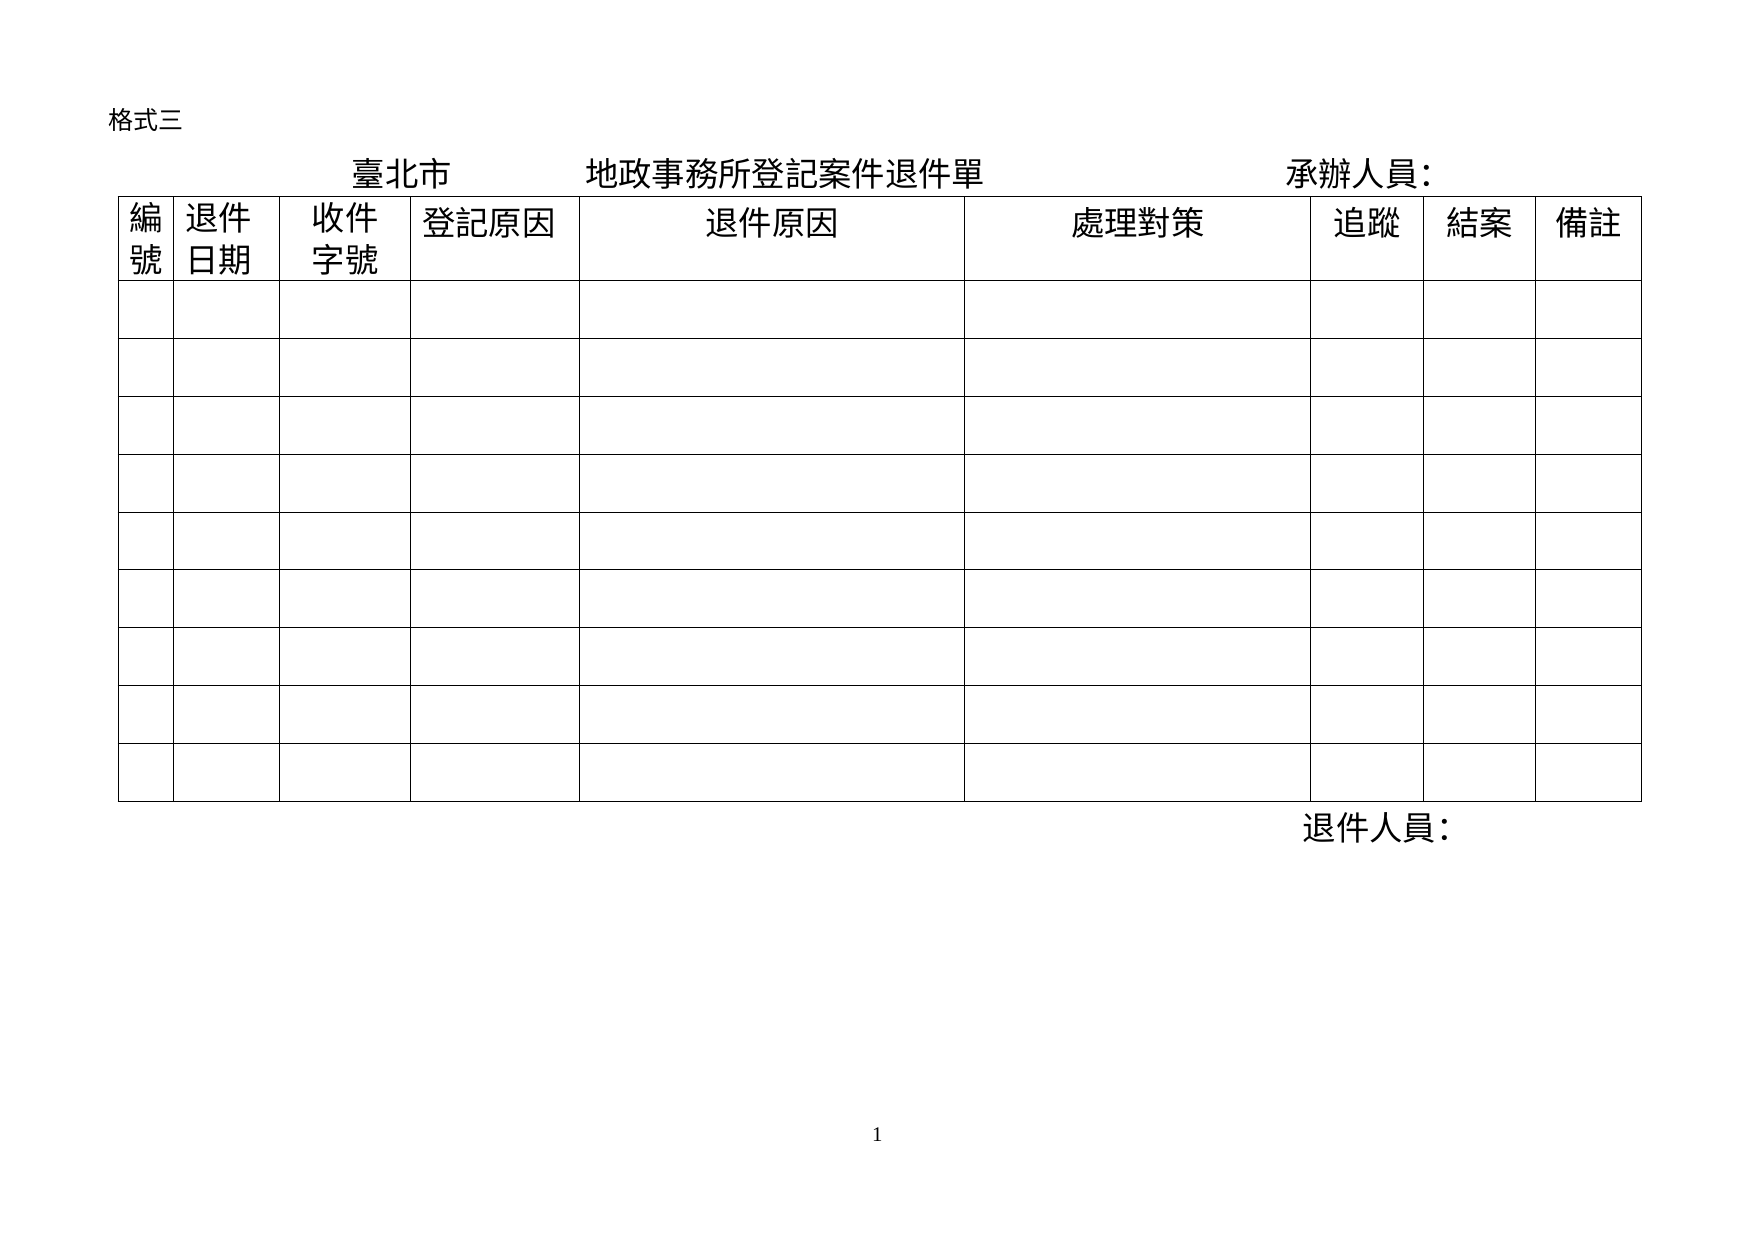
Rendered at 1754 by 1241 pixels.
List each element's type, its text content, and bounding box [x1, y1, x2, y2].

table_cell [174, 281, 279, 338]
table_cell [1536, 513, 1641, 569]
table_cell [280, 281, 410, 338]
table_cell [580, 455, 964, 512]
table_cell [1311, 570, 1423, 627]
table_cell [965, 339, 1310, 396]
table_cell [119, 397, 173, 454]
table_cell [1536, 628, 1641, 685]
table_cell [1536, 281, 1641, 338]
table_cell [965, 281, 1310, 338]
table_cell [1311, 686, 1423, 743]
table_cell [580, 397, 964, 454]
table_header 登記原因 [411, 197, 579, 280]
table_cell [1311, 397, 1423, 454]
table_cell [119, 628, 173, 685]
table_cell [411, 570, 579, 627]
table_header 追蹤 [1311, 197, 1423, 280]
table_cell [1424, 281, 1535, 338]
table_cell [1536, 455, 1641, 512]
table_cell [411, 744, 579, 801]
table_cell [119, 686, 173, 743]
table_cell [965, 397, 1310, 454]
table_cell [174, 686, 279, 743]
table_cell [280, 455, 410, 512]
table_cell [1536, 397, 1641, 454]
table_cell [1536, 570, 1641, 627]
table_cell [1311, 513, 1423, 569]
table_cell [280, 686, 410, 743]
table_header 結案 [1424, 197, 1535, 280]
table_cell [1424, 570, 1535, 627]
text 退件人員： [118, 802, 1636, 850]
table_cell [1311, 744, 1423, 801]
table_cell [280, 570, 410, 627]
table_cell [580, 744, 964, 801]
table_cell [174, 628, 279, 685]
table_header 編號 [119, 197, 173, 280]
table_cell [1311, 455, 1423, 512]
table_cell [1424, 628, 1535, 685]
table_cell [280, 628, 410, 685]
table_cell [965, 570, 1310, 627]
table_cell [965, 513, 1310, 569]
table_cell [411, 397, 579, 454]
table_cell [1424, 686, 1535, 743]
table_cell [174, 513, 279, 569]
table_cell [965, 455, 1310, 512]
table_cell [1424, 397, 1535, 454]
table_cell [580, 570, 964, 627]
table_cell [1311, 339, 1423, 396]
table_cell [119, 513, 173, 569]
table_cell [580, 339, 964, 396]
table_cell [174, 455, 279, 512]
table_header 退件原因 [580, 197, 964, 280]
table_cell [411, 513, 579, 569]
table_cell [1424, 339, 1535, 396]
table_cell [1424, 455, 1535, 512]
table_cell [411, 339, 579, 396]
table_cell [280, 339, 410, 396]
text 臺北市 地政事務所登記案件退件單 承辦人員： [118, 148, 1636, 196]
table_cell [119, 455, 173, 512]
table_cell [411, 686, 579, 743]
table_cell [965, 686, 1310, 743]
table_cell [411, 281, 579, 338]
table_cell [119, 744, 173, 801]
table_cell [280, 513, 410, 569]
table_cell [1536, 339, 1641, 396]
table_cell [280, 744, 410, 801]
table_cell [1311, 628, 1423, 685]
table_cell [1424, 513, 1535, 569]
table_cell [411, 628, 579, 685]
table_cell [580, 281, 964, 338]
table_cell [174, 339, 279, 396]
table_cell [580, 628, 964, 685]
table_cell [1424, 744, 1535, 801]
table_header 備註 [1536, 197, 1641, 280]
table_cell [580, 686, 964, 743]
table_cell [174, 744, 279, 801]
table_cell [119, 339, 173, 396]
table_header 退件日期 [174, 197, 279, 280]
table_cell [965, 744, 1310, 801]
table_cell [119, 570, 173, 627]
table_cell [174, 570, 279, 627]
table_header 收件 字號 [280, 197, 410, 280]
table_cell [965, 628, 1310, 685]
table_cell [411, 455, 579, 512]
table_cell [1536, 686, 1641, 743]
table_cell [280, 397, 410, 454]
table_header 處理對策 [965, 197, 1310, 280]
table_cell [1311, 281, 1423, 338]
table_cell [119, 281, 173, 338]
table_cell [1536, 744, 1641, 801]
table_cell [580, 513, 964, 569]
text 格式三 [108, 100, 334, 137]
table_cell [174, 397, 279, 454]
